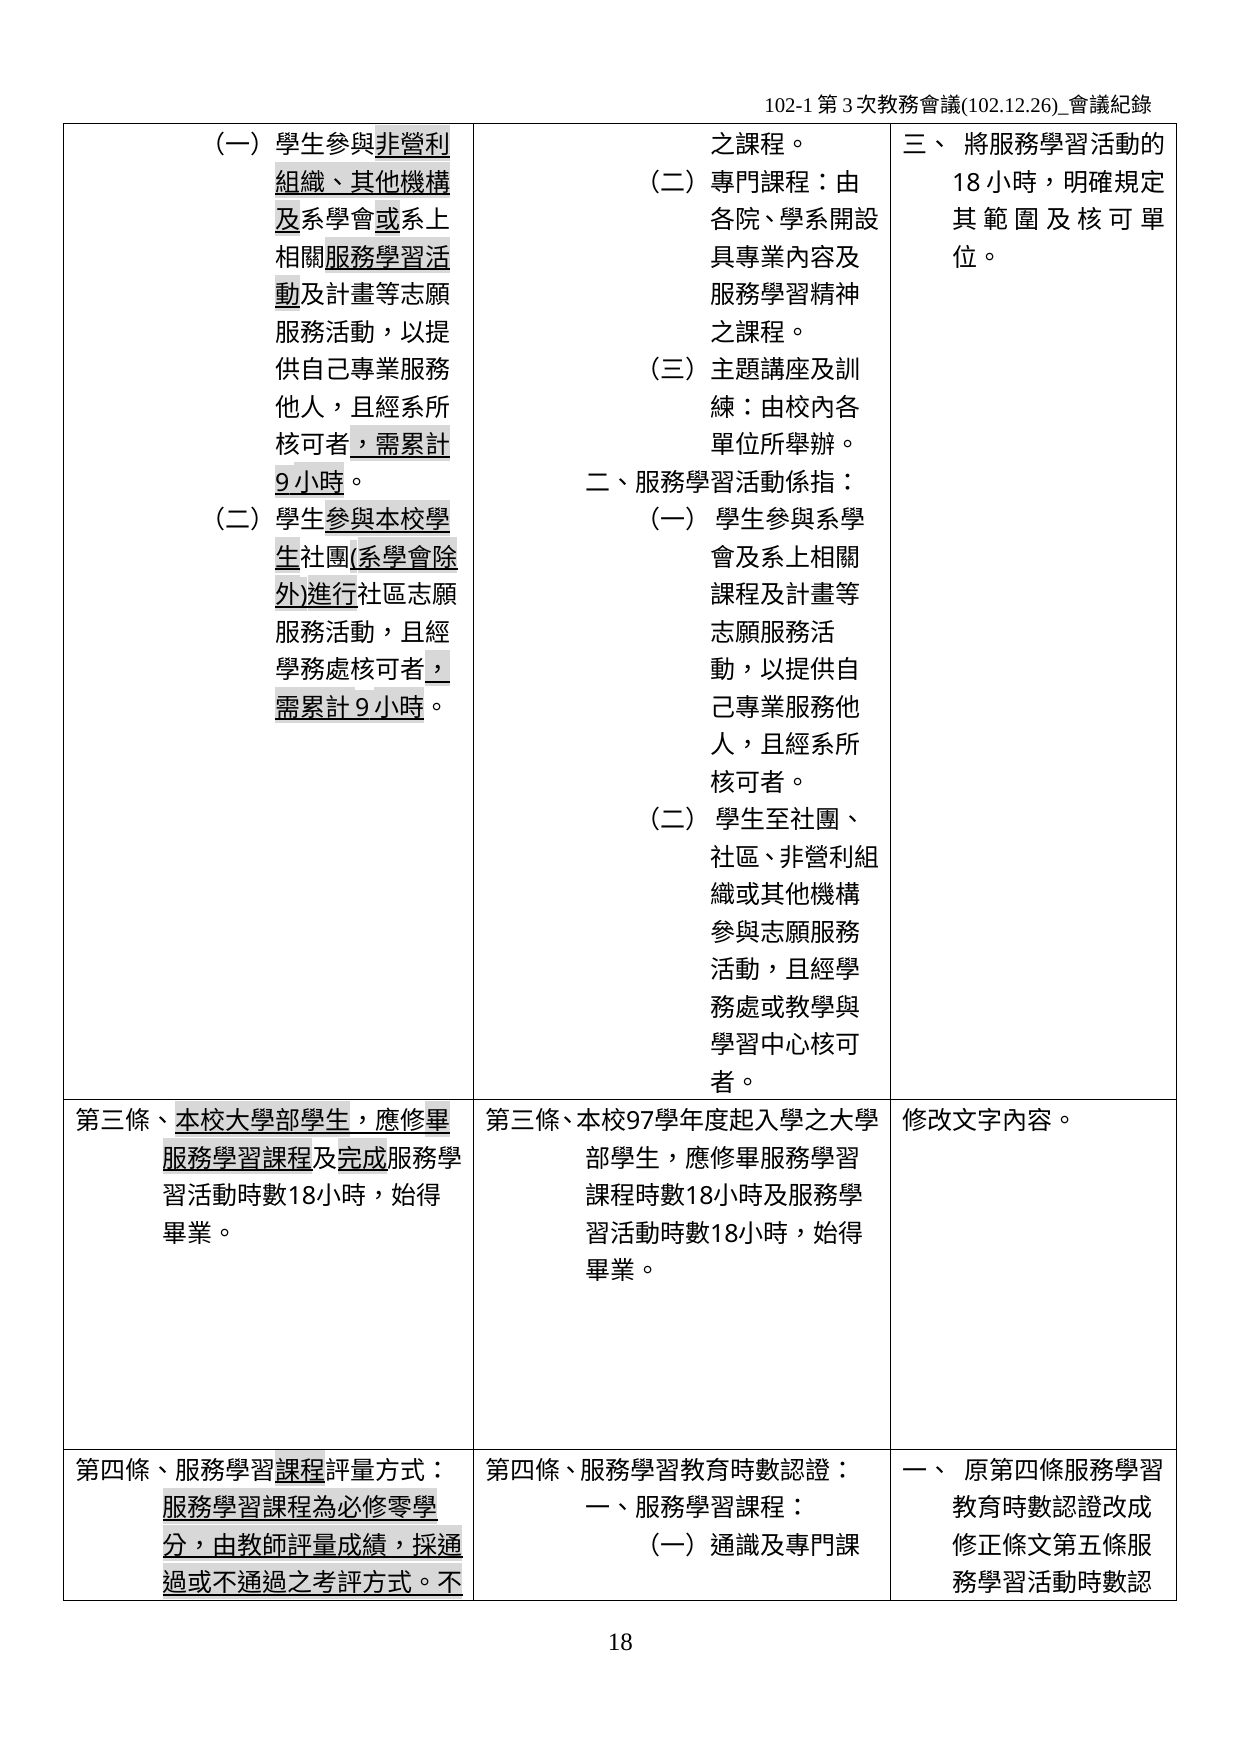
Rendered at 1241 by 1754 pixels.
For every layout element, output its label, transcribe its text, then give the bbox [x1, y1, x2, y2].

table_header 之課程。 （二）專門課程：由各院、學系開設具專業內容及服務學習精神之課程。 （三）主題講座及訓練：由校內各單位所舉辦。 二、服務學習活動係指： （一） 學生參與系學會及系上相關課程及計畫等志願服務活動，以提供自己專業服務他人，且經系所核可者。 （二） 學生至社團、社區、非營利組織或其他機構參與志願服務活動，且經學務處或教學與學習中心核可者。 [474, 124, 890, 1099]
table_cell 第四條、服務學習教育時數認證： 一、服務學習課程： （一）通識及專門課 [474, 1450, 890, 1599]
table_cell 第四條、服務學習課程評量方式：服務學習課程為必修零學分，由教師評量成績，採通過或不通過之考評方式。不 [64, 1450, 473, 1599]
table_header （一）學生參與非營利組織、其他機構及系學會或系上相關服務學習活動及計畫等志願服務活動，以提供自己專業服務他人，且經系所核可者，需累計9小時。 （二）學生參與本校學生社團(系學會除外)進行社區志願服務活動，且經學務處核可者，需累計9小時。 [64, 124, 473, 1099]
table_cell 第三條、本校97學年度起入學之大學部學生，應修畢服務學習課程時數18小時及服務學習活動時數18小時，始得畢業。 [474, 1100, 890, 1448]
table_cell 修改文字內容。 [891, 1100, 1176, 1448]
table_header 服務學習課程現行開課的單位只有各學系。 刪除服務學習課程（一）通識課程、（三）主題講座及訓練。 將服務學習活動的18小時，明確規定其範圍及核可單位。 [891, 124, 1176, 1099]
table_cell 原第四條服務學習教育時數認證改成修正條文第五條服務學習活動時數認證。 刪除服務學習課程的時數認證。 [891, 1450, 1176, 1599]
table_cell 第三條、本校大學部學生，應修畢服務學習課程及完成服務學習活動時數18小時，始得畢業。 [64, 1100, 473, 1448]
